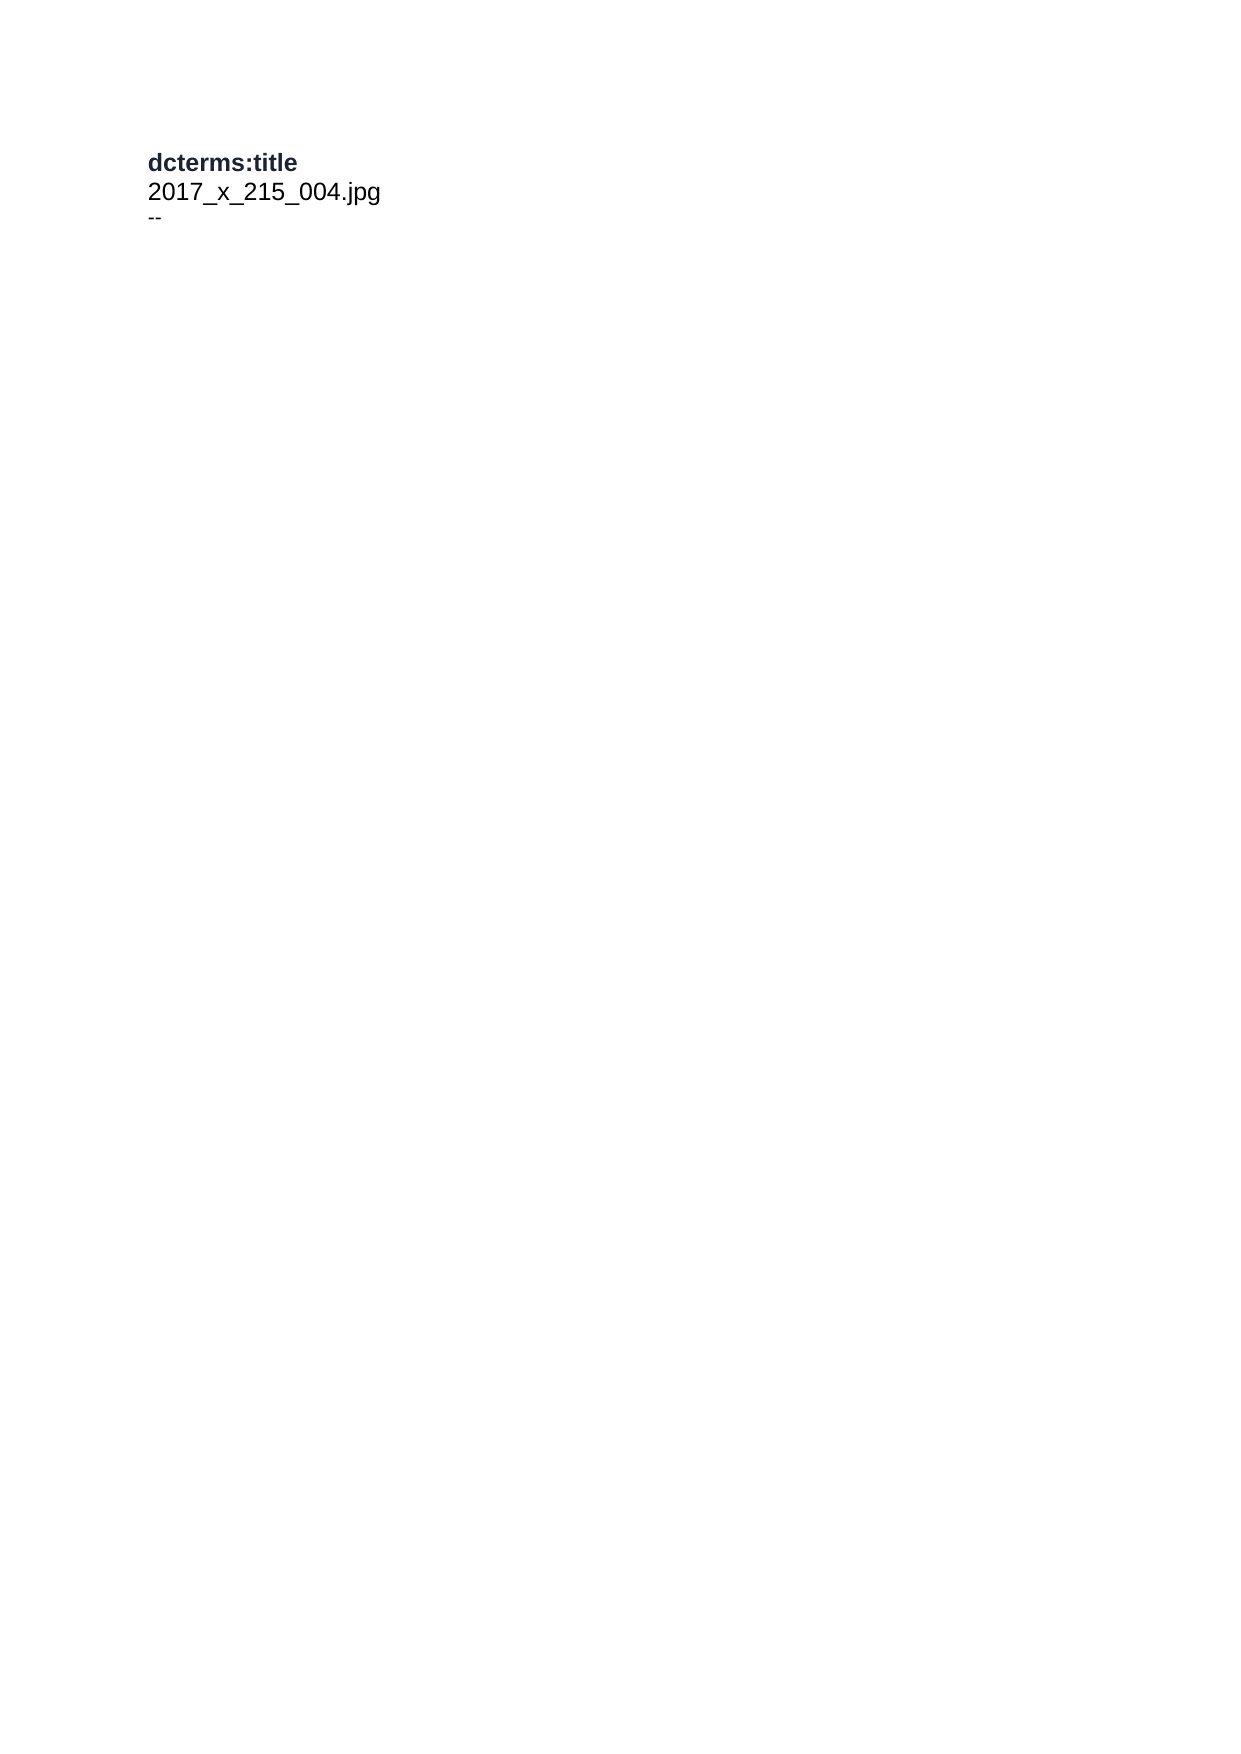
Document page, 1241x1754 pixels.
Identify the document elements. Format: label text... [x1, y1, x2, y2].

text dcterms:title [148, 148, 1092, 176]
text -- [148, 205, 1092, 229]
text 2017_x_215_004.jpg [148, 176, 1092, 205]
